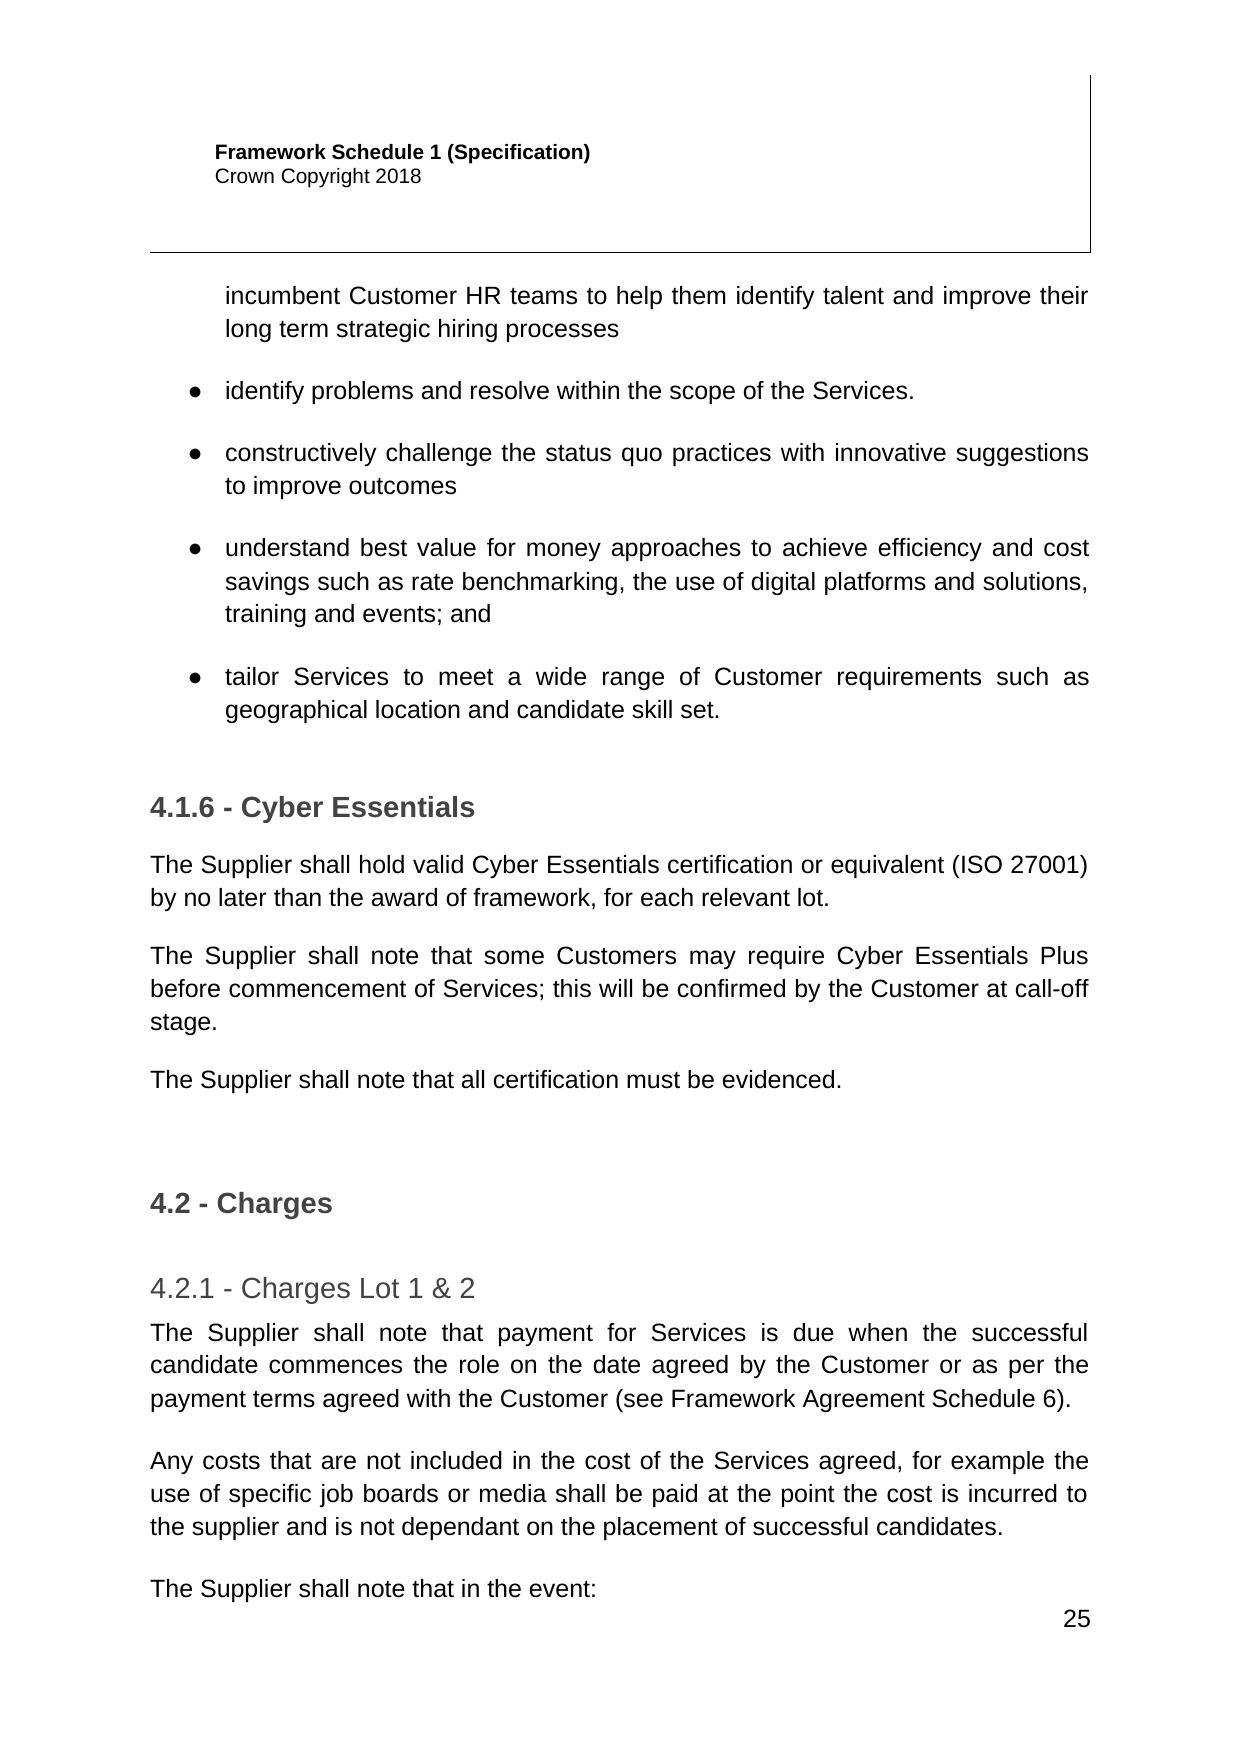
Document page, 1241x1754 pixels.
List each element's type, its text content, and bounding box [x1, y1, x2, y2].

text The Supplier shall note that some Customers may require Cyber Essentials Plus before commencement of Services; this will be confirmed by the Customer at call-off stage. [150, 941, 1091, 1035]
list identify problems and resolve within the scope of the Services. [187, 376, 1091, 405]
text The Supplier shall hold valid Cyber Essentials certification or equivalent (ISO 27001) by no later than the award of framework, for each relevant lot. [150, 849, 1091, 911]
list tailor Services to meet a wide range of Customer requirements such as geographical location and candidate skill set. [187, 662, 1091, 723]
subtitle 4.2.1 - Charges Lot 1 & 2 [150, 1271, 1091, 1304]
list understand best value for money approaches to achieve efficiency and cost savings such as rate benchmarking, the use of digital platforms and solutions, training and events; and [187, 533, 1091, 628]
text The Supplier shall note that all certification must be evidenced. [150, 1065, 1091, 1093]
text The Supplier shall note that in the event: [150, 1574, 1091, 1603]
text The Supplier shall note that payment for Services is due when the successful candidate commences the role on the date agreed by the Customer or as per the payment terms agreed with the Customer (see Framework Agreement Schedule 6). [150, 1317, 1091, 1412]
subtitle 4.2 - Charges [150, 1186, 1091, 1220]
list constructively challenge the status quo practices with innovative suggestions to improve outcomes [187, 438, 1091, 500]
text Any costs that are not included in the cost of the Services agreed, for example the use of specific job boards or media shall be paid at the point the cost is incurred to the supplier and is not dependant on the placement of successful candidates. [150, 1446, 1091, 1541]
list incumbent Customer HR teams to help them identify talent and improve their long term strategic hiring processes [187, 281, 1091, 343]
subtitle 4.1.6 - Cyber Essentials [150, 790, 1091, 824]
